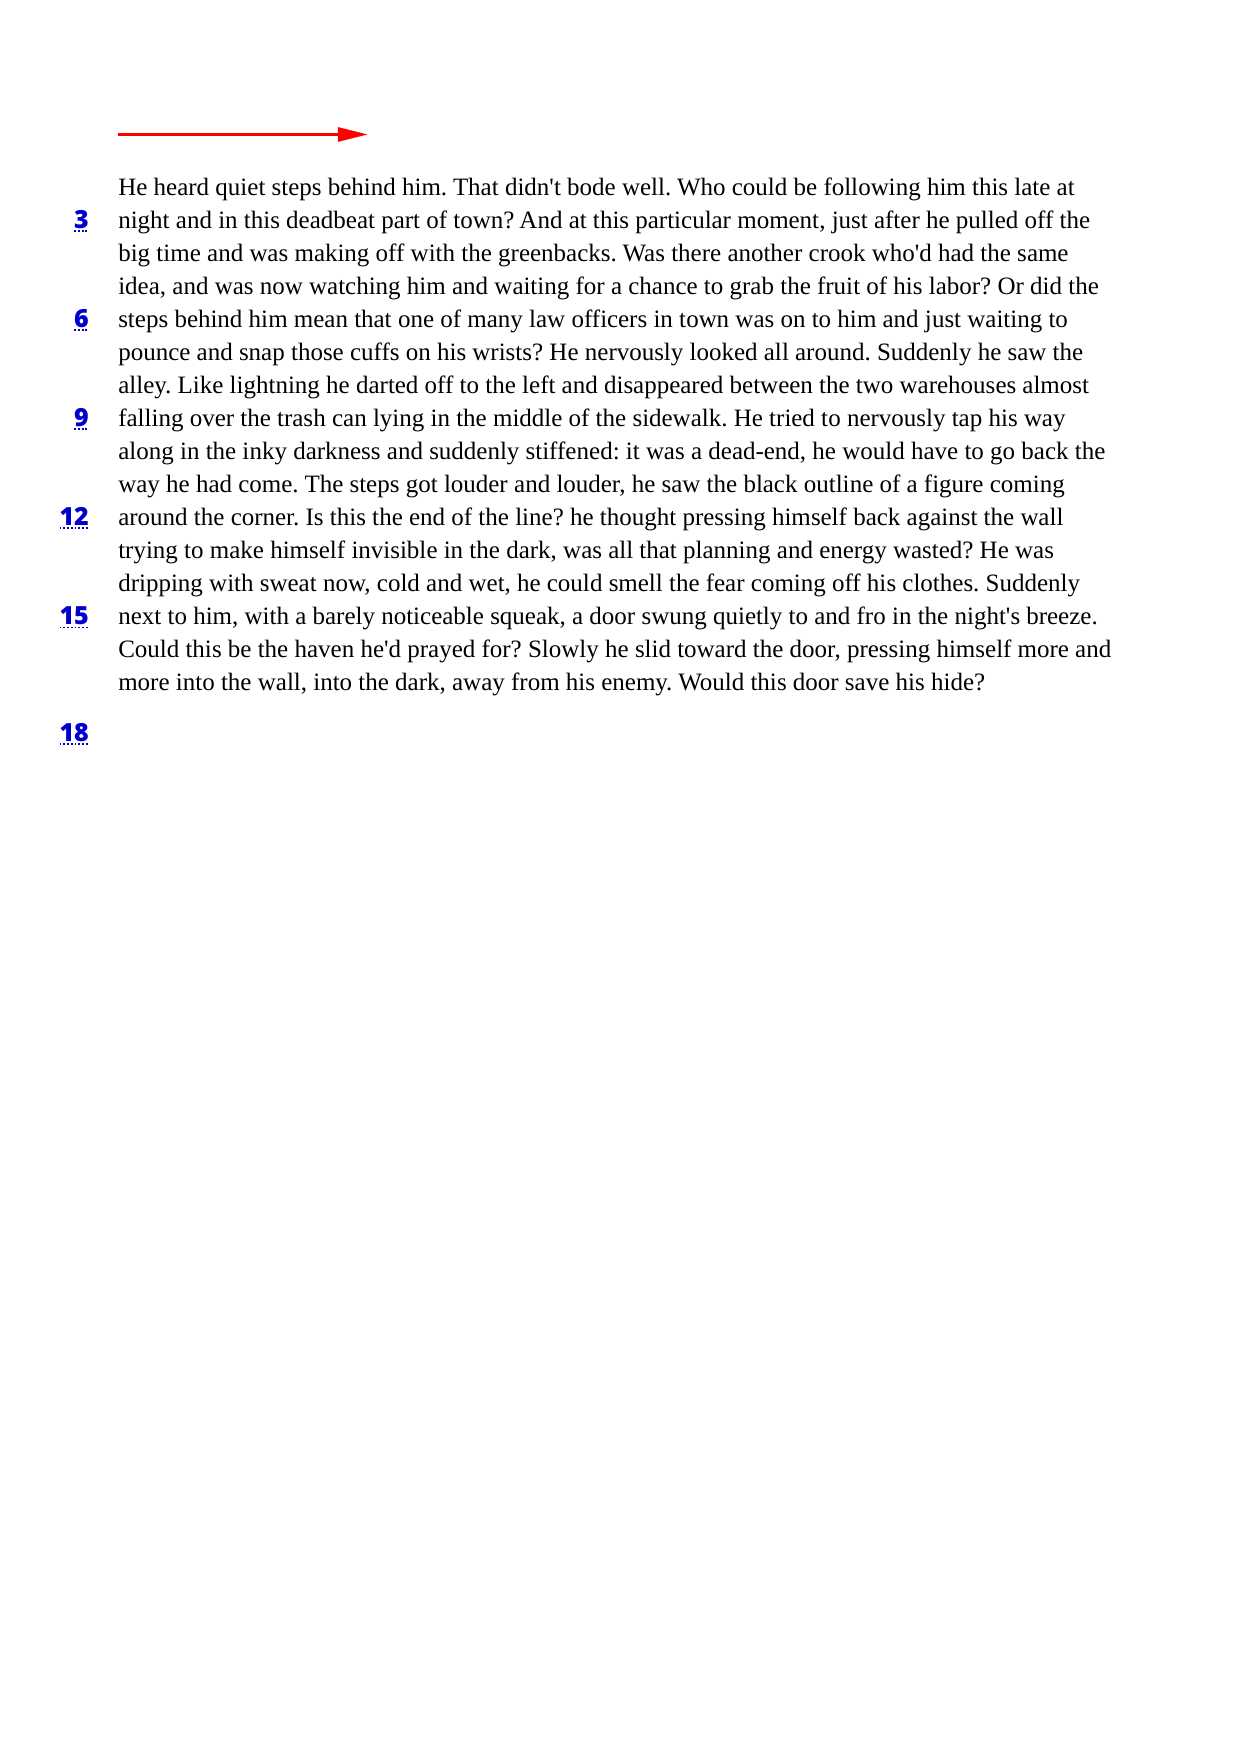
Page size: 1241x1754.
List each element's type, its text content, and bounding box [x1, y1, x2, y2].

text Line Numbering Character Style [118, 118, 1122, 152]
text He heard quiet steps behind him. That didn't bode well. Who could be following him this late at night and in this deadbeat part of town? And at this particular moment, just after he pulled off the big time and was making off with the greenbacks. Was there another crook who'd had the same idea, and was now watching him and waiting for a chance to grab the fruit of his labor? Or did the steps behind him mean that one of many law officers in town was on to him and just waiting to pounce and snap those cuffs on his wrists? He nervously looked all around. Suddenly he saw the alley. Like lightning he darted off to the left and disappeared between the two warehouses almost falling over the trash can lying in the middle of the sidewalk. He tried to nervously tap his way along in the inky darkness and suddenly stiffened: it was a dead-end, he would have to go back the way he had come. The steps got louder and louder, he saw the black outline of a figure coming around the corner. Is this the end of the line? he thought pressing himself back against the wall trying to make himself invisible in the dark, was all that planning and energy wasted? He was dripping with sweat now, cold and wet, he could smell the fear coming off his clothes. Suddenly next to him, with a barely noticeable squeak, a door swung quietly to and fro in the night's breeze. Could this be the haven he'd prayed for? Slowly he slid toward the door, pressing himself more and more into the wall, into the dark, away from his enemy. Would this door save his hide? [118, 172, 1122, 696]
